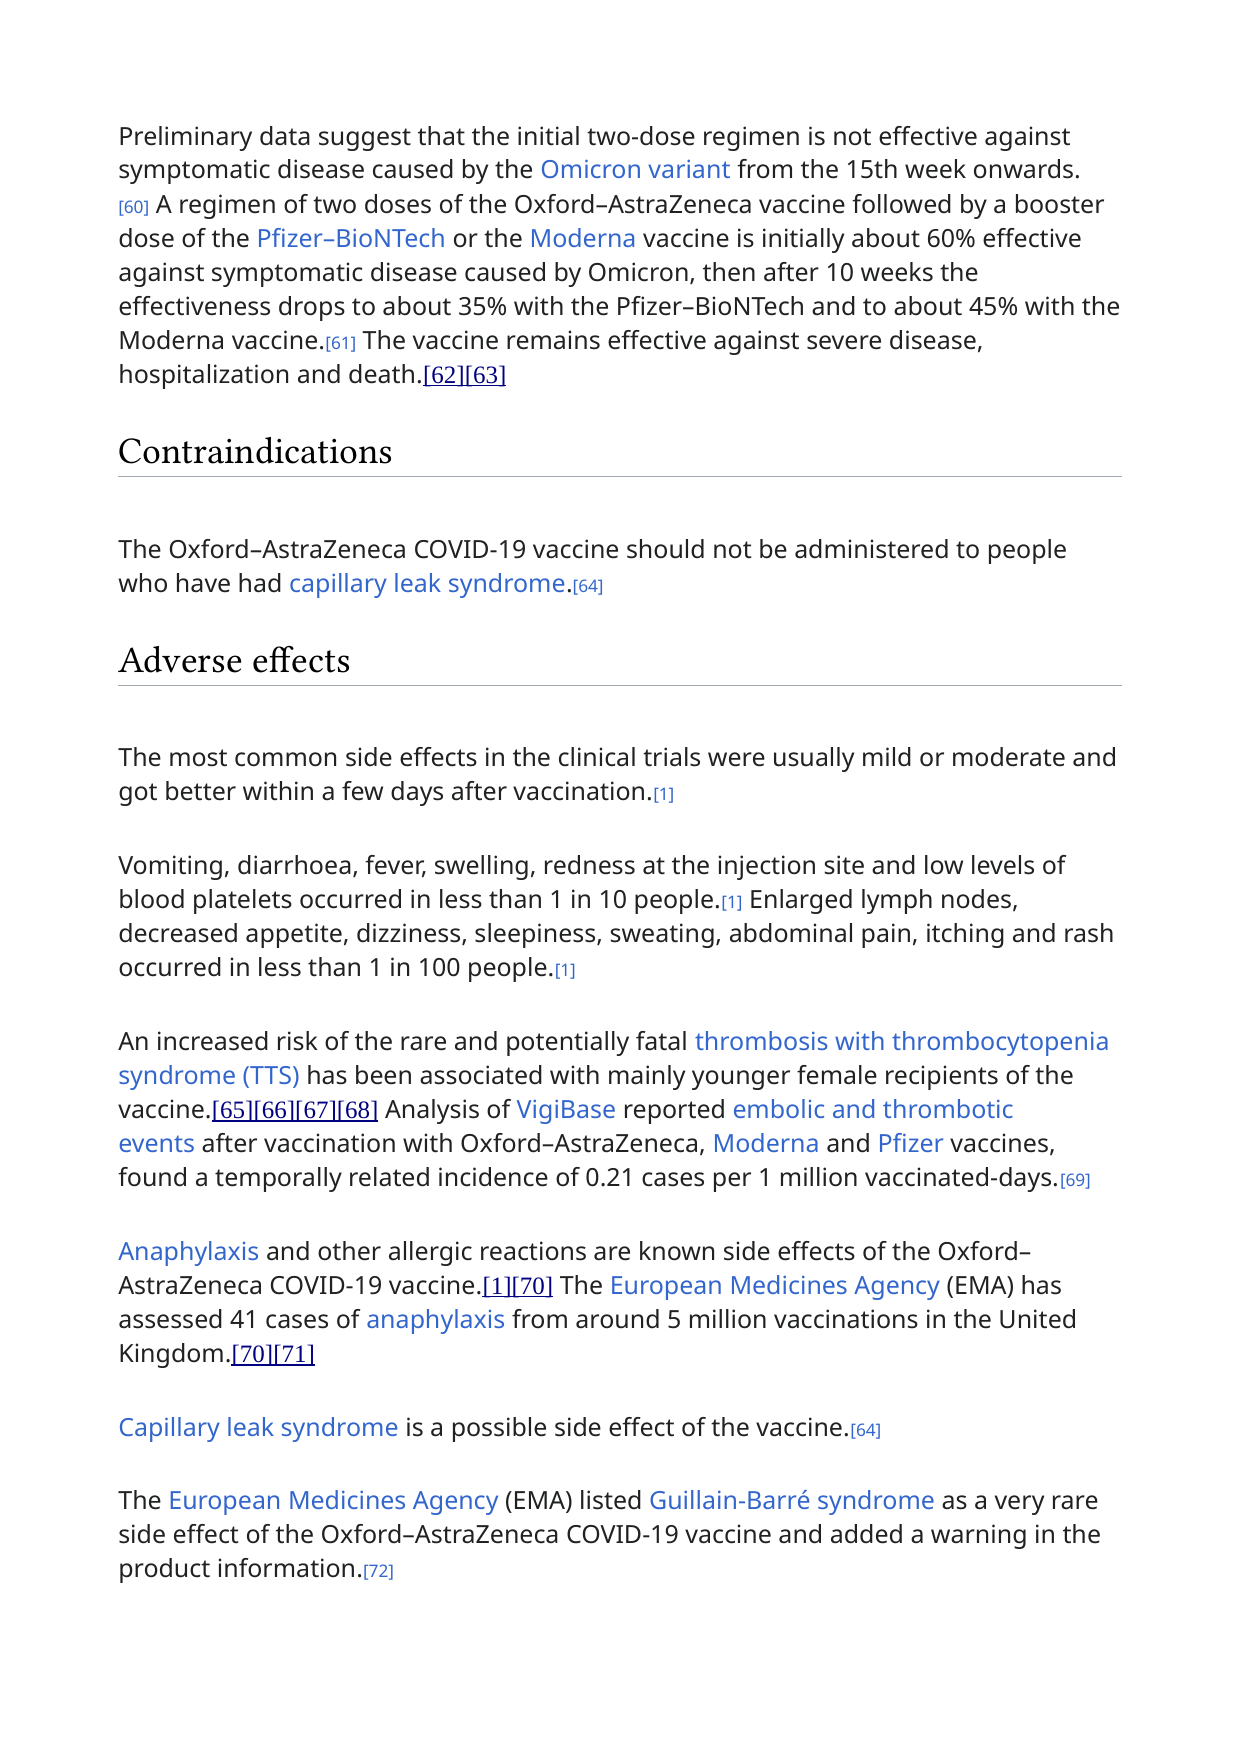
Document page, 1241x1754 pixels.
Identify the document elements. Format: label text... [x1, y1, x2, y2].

text The European Medicines Agency (EMA) listed Guillain-Barré syndrome as a very rare side effect of the Oxford–AstraZeneca COVID-19 vaccine and added a warning in the product information.[72] [118, 1483, 1122, 1585]
text The Oxford–AstraZeneca COVID-19 vaccine should not be administered to people who have had capillary leak syndrome.[64] [118, 531, 1122, 599]
text Anaphylaxis and other allergic reactions are known side effects of the Oxford–AstraZeneca COVID-19 vaccine.[1][70] The European Medicines Agency (EMA) has assessed 41 cases of anaphylaxis from around 5 million vaccinations in the United Kingdom.[70][71] [118, 1233, 1122, 1370]
text Preliminary data suggest that the initial two-dose regimen is not effective against symptomatic disease caused by the Omicron variant from the 15th week onwards.[60] A regimen of two doses of the Oxford–AstraZeneca vaccine followed by a booster dose of the Pfizer–BioNTech or the Moderna vaccine is initially about 60% effective against symptomatic disease caused by Omicron, then after 10 weeks the effectiveness drops to about 35% with the Pfizer–BioNTech and to about 45% with the Moderna vaccine.[61] The vaccine remains effective against severe disease, hospitalization and death.[62][63] [118, 118, 1122, 391]
text Vomiting, diarrhoea, fever, swelling, redness at the injection site and low levels of blood platelets occurred in less than 1 in 10 people.[1] Enlarged lymph nodes, decreased appetite, dizziness, sleepiness, sweating, abdominal pain, itching and rash occurred in less than 1 in 100 people.[1] [118, 848, 1122, 984]
text The most common side effects in the clinical trials were usually mild or moderate and got better within a few days after vaccination.[1] [118, 740, 1122, 808]
subtitle Adverse effects [118, 639, 1122, 685]
subtitle Contraindications [118, 430, 1122, 476]
text Capillary leak syndrome is a possible side effect of the vaccine.[64] [118, 1409, 1122, 1443]
text An increased risk of the rare and potentially fatal thrombosis with thrombocytopenia syndrome (TTS) has been associated with mainly younger female recipients of the vaccine.[65][66][67][68] Analysis of VigiBase reported embolic and thrombotic events after vaccination with Oxford–AstraZeneca, Moderna and Pfizer vaccines, found a temporally related incidence of 0.21 cases per 1 million vaccinated-days.[69] [118, 1023, 1122, 1194]
